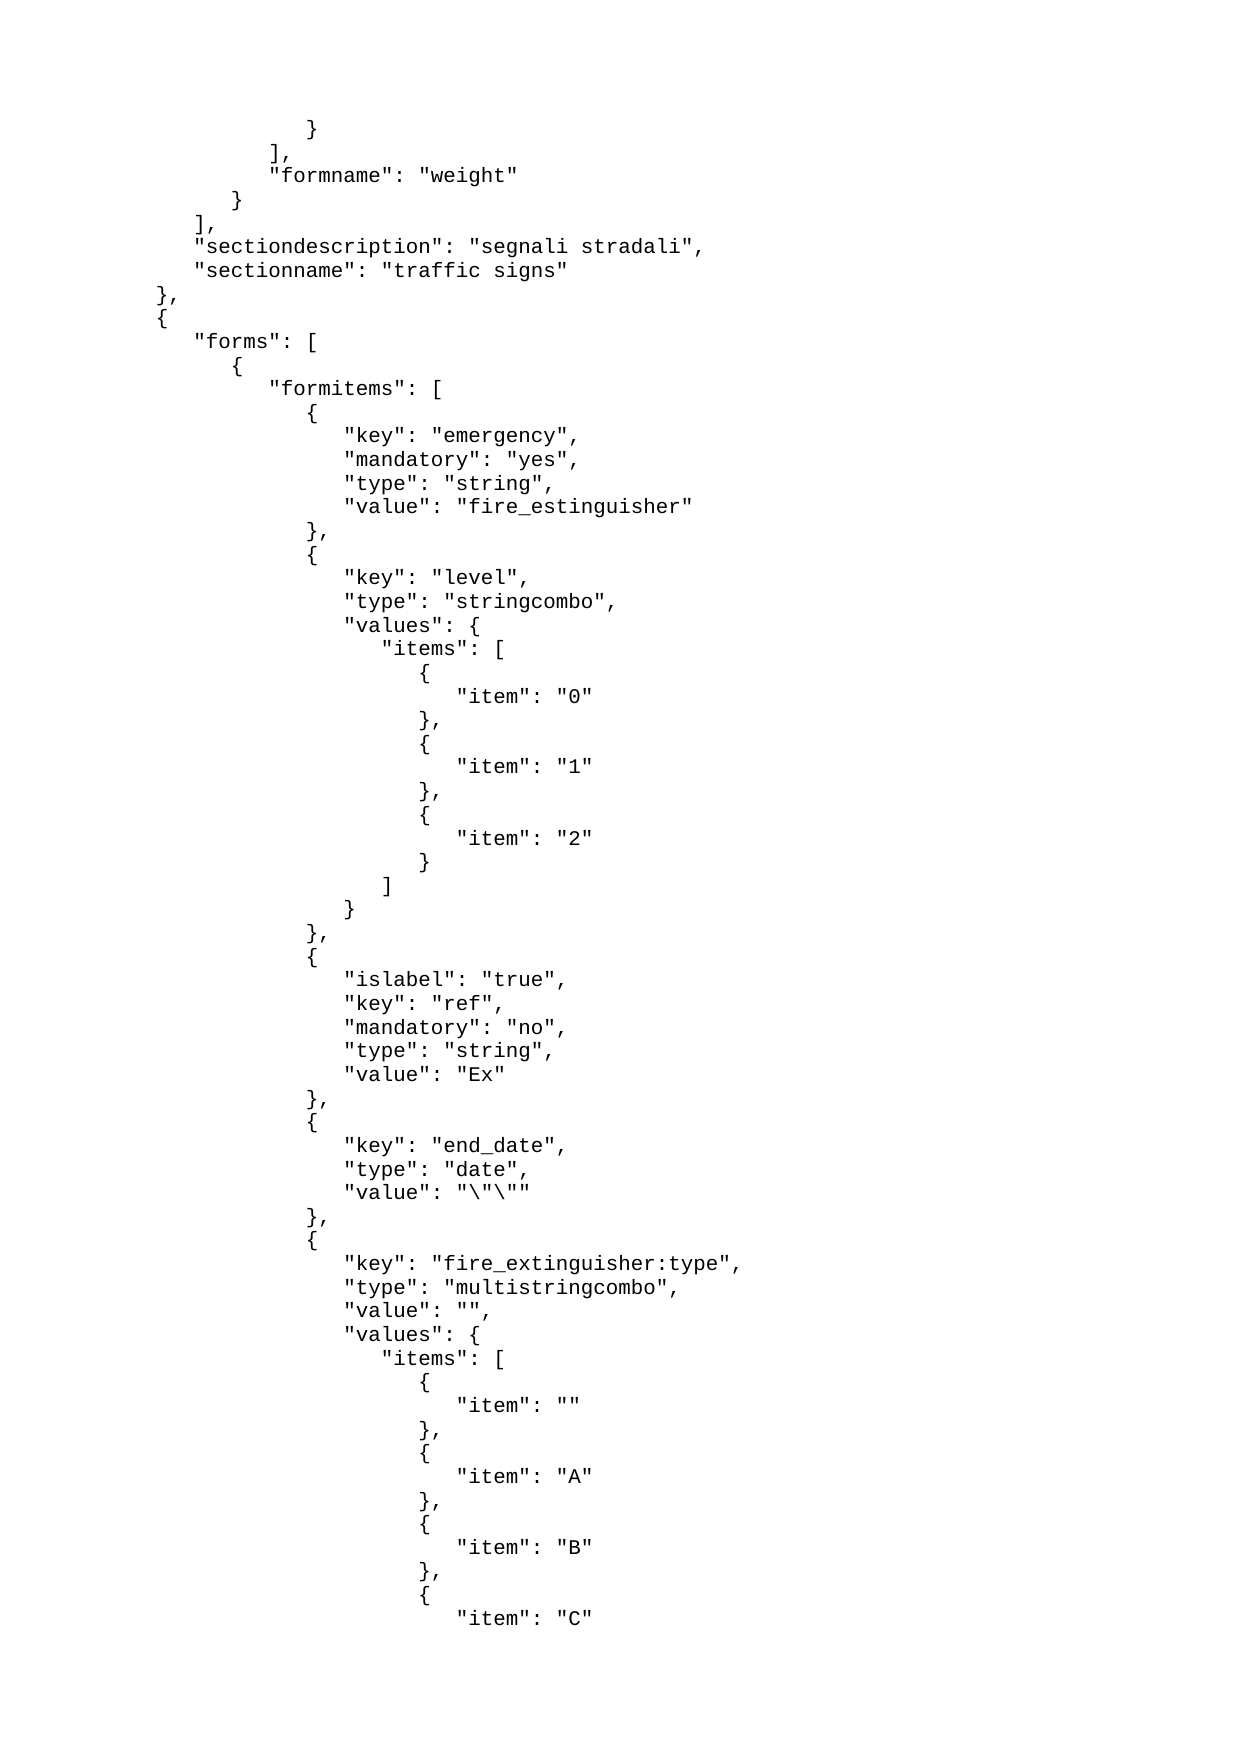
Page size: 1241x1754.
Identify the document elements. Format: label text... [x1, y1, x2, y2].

text "items": [ [118, 1348, 1122, 1371]
text "type": "stringcombo", [118, 591, 1122, 615]
text }, [118, 1419, 1122, 1442]
text "value": "Ex" [118, 1064, 1122, 1088]
text "value": "fire_estinguisher" [118, 496, 1122, 520]
text "islabel": "true", [118, 969, 1122, 993]
text "key": "end_date", [118, 1135, 1122, 1158]
text "mandatory": "yes", [118, 449, 1122, 473]
text "item": "C" [118, 1608, 1122, 1631]
text "key": "emergency", [118, 426, 1122, 449]
text }, [118, 709, 1122, 733]
text { [118, 307, 1122, 331]
text { [118, 662, 1122, 686]
text "values": { [118, 615, 1122, 638]
text { [118, 1584, 1122, 1608]
text "type": "string", [118, 473, 1122, 496]
text "forms": [ [118, 331, 1122, 354]
text }, [118, 1206, 1122, 1229]
text "mandatory": "no", [118, 1017, 1122, 1040]
text "formitems": [ [118, 378, 1122, 402]
text "item": "" [118, 1395, 1122, 1419]
text }, [118, 1489, 1122, 1513]
text ], [118, 142, 1122, 165]
text { [118, 1513, 1122, 1537]
text "item": "A" [118, 1466, 1122, 1489]
text { [118, 402, 1122, 426]
text "type": "string", [118, 1040, 1122, 1064]
text { [118, 544, 1122, 567]
text "item": "1" [118, 757, 1122, 780]
text "items": [ [118, 638, 1122, 662]
text "item": "2" [118, 827, 1122, 851]
text { [118, 354, 1122, 378]
text { [118, 733, 1122, 757]
text }, [118, 284, 1122, 307]
text { [118, 804, 1122, 827]
text "formname": "weight" [118, 165, 1122, 189]
text { [118, 1229, 1122, 1253]
text "value": "\"\"" [118, 1182, 1122, 1206]
text }, [118, 520, 1122, 544]
text } [118, 898, 1122, 922]
text }, [118, 1561, 1122, 1584]
text "type": "date", [118, 1158, 1122, 1182]
text }, [118, 780, 1122, 804]
text } [118, 118, 1122, 142]
text "item": "B" [118, 1537, 1122, 1561]
text }, [118, 922, 1122, 946]
text { [118, 1371, 1122, 1395]
text { [118, 946, 1122, 969]
text "sectiondescription": "segnali stradali", [118, 236, 1122, 260]
text "values": { [118, 1324, 1122, 1348]
text ] [118, 875, 1122, 898]
text "key": "fire_extinguisher:type", [118, 1253, 1122, 1277]
text "sectionname": "traffic signs" [118, 260, 1122, 284]
text "item": "0" [118, 686, 1122, 709]
text } [118, 189, 1122, 213]
text } [118, 851, 1122, 875]
text }, [118, 1088, 1122, 1111]
text { [118, 1442, 1122, 1466]
text "key": "level", [118, 567, 1122, 591]
text "key": "ref", [118, 993, 1122, 1017]
text "type": "multistringcombo", [118, 1277, 1122, 1300]
text ], [118, 213, 1122, 236]
text "value": "", [118, 1300, 1122, 1324]
text { [118, 1111, 1122, 1135]
